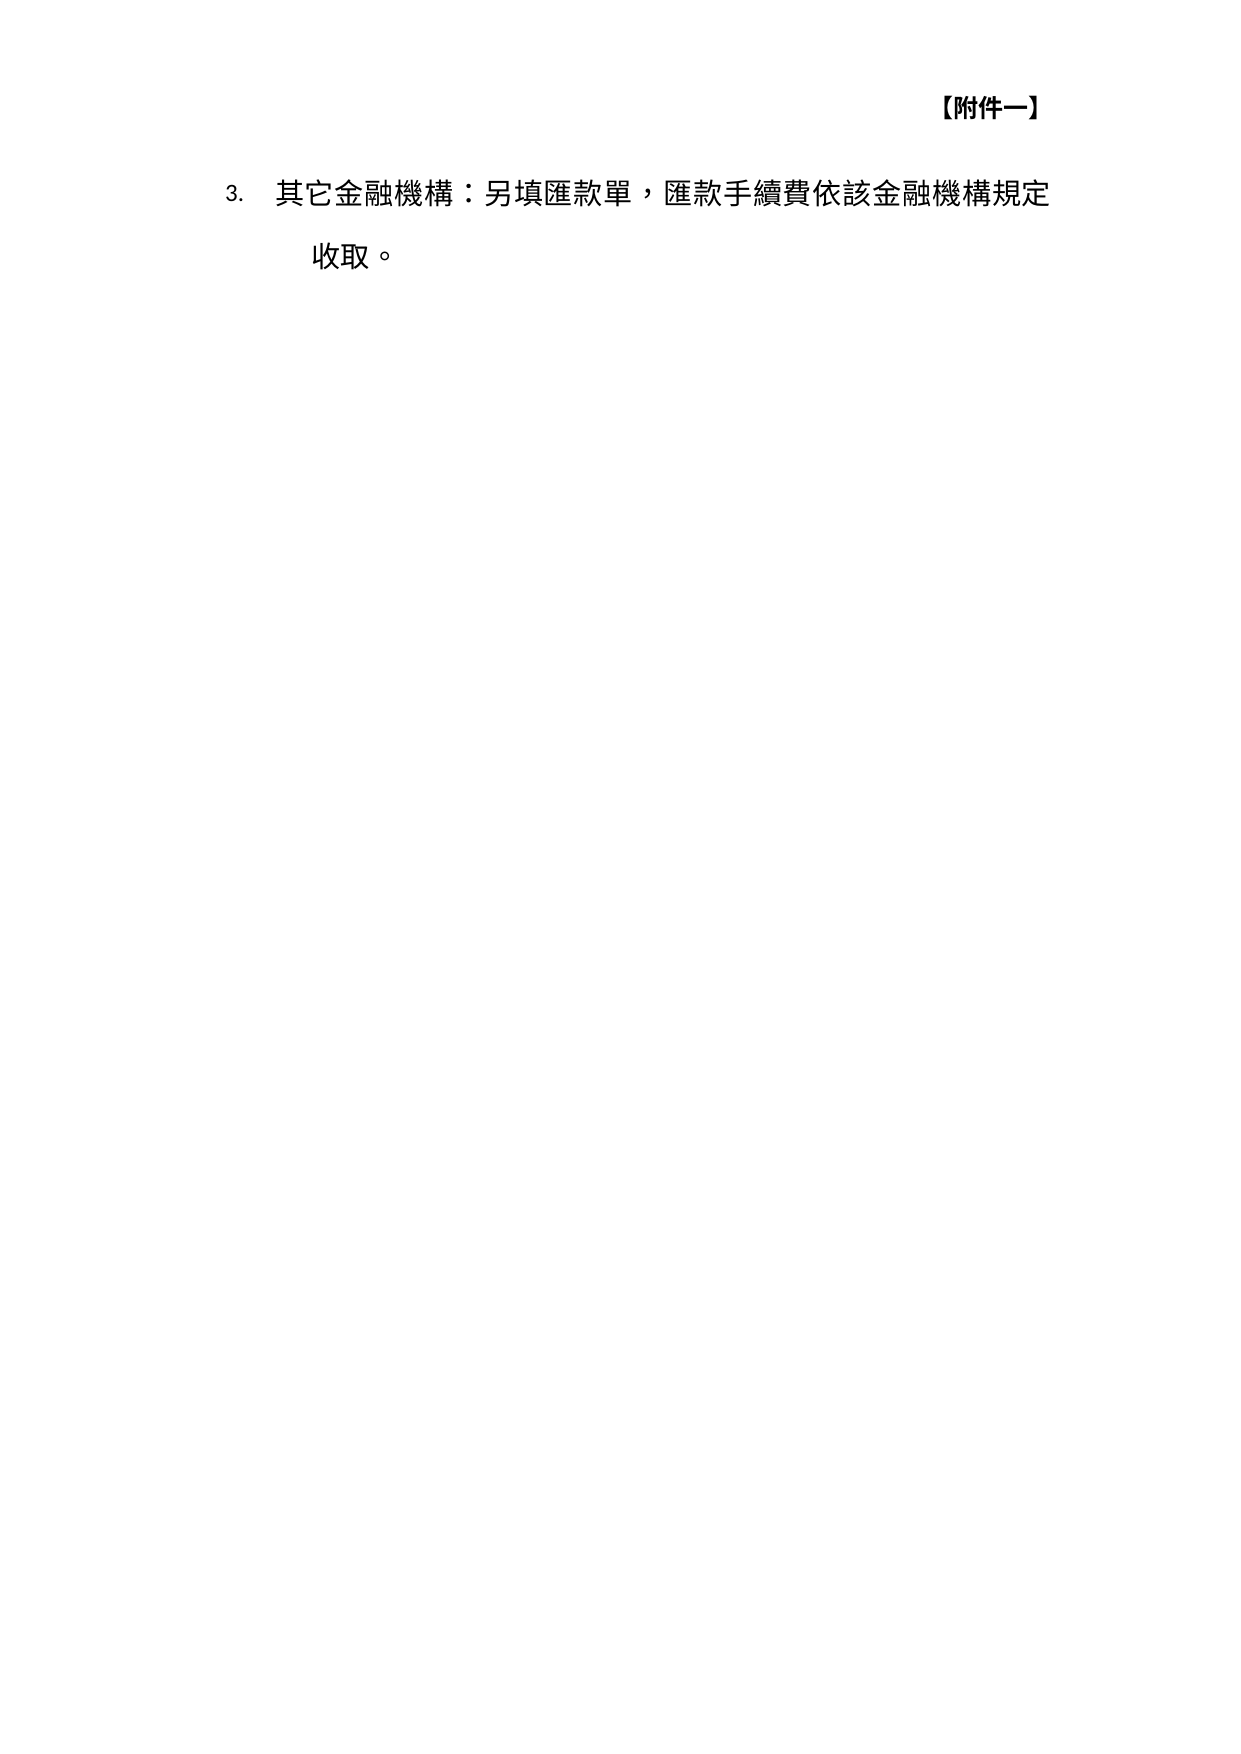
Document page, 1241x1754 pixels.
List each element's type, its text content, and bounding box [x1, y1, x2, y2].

list 其它金融機構：另填匯款單，匯款手續費依該金融機構規定收取。 [225, 150, 1053, 275]
